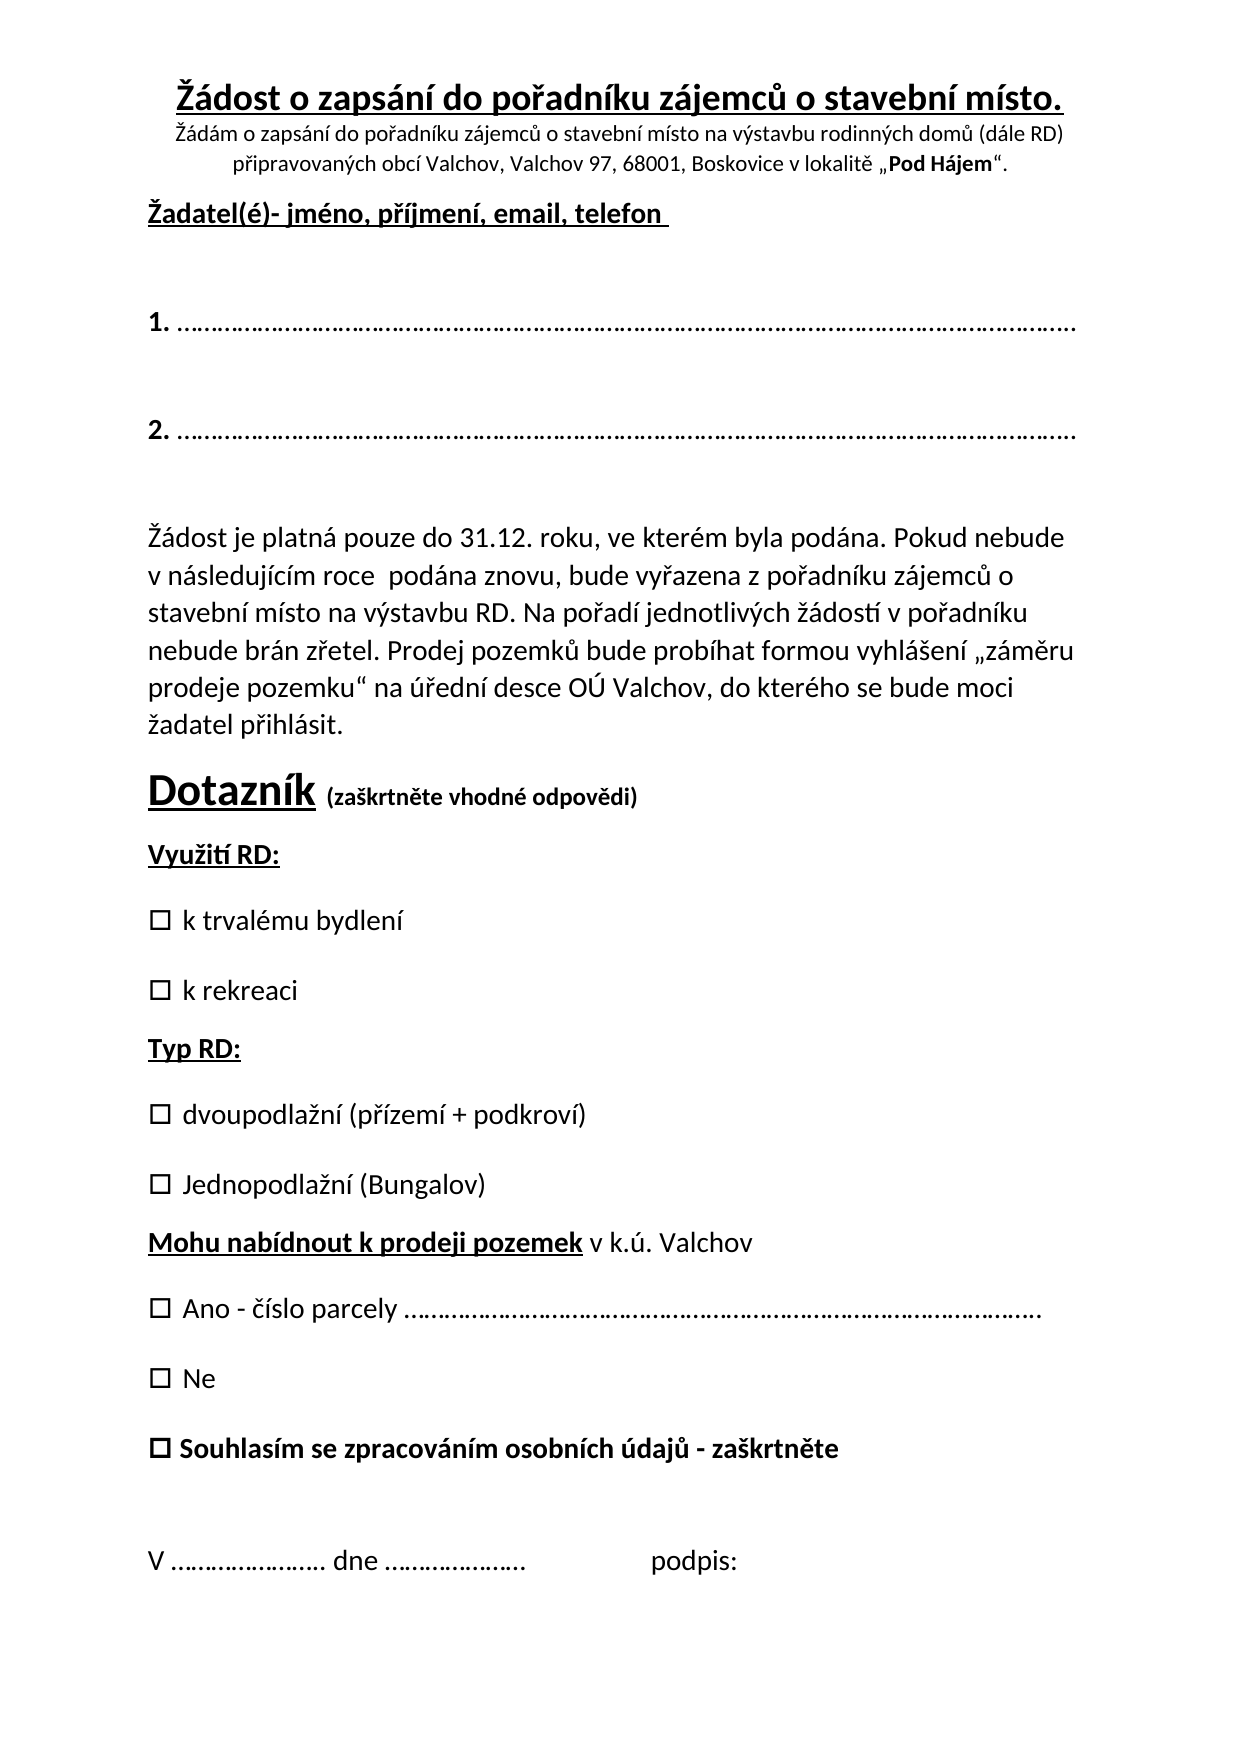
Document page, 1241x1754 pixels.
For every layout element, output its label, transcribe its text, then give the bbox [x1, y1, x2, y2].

text V ………………….. dne ………………… podpis: [148, 1542, 1092, 1578]
text □ k trvalému bydlení [148, 890, 1092, 941]
text □ Souhlasím se zpracováním osobních údajů - zaškrtněte [148, 1418, 1092, 1469]
text 1. …………………………………………………………………………………………………………………….. [148, 303, 1092, 339]
text □ Jednopodlažní (Bungalov) [148, 1154, 1092, 1205]
text □ Ano - číslo parcely ………………………………………………………………………………….. [148, 1278, 1092, 1329]
text Žádám o zapsání do pořadníku zájemců o stavební místo na výstavbu rodinných domů (dále RD) připravovaných obcí Valchov, Valchov 97, 68001, Boskovice v lokalitě „Pod Hájem“. [148, 119, 1092, 177]
text □ k rekreaci [148, 960, 1092, 1011]
text 2. …………………………………………………………………………………………………………………….. [148, 411, 1092, 447]
text □ dvoupodlažní (přízemí + podkroví) [148, 1084, 1092, 1135]
text Žadatel(é)- jméno, příjmení, email, telefon [148, 195, 1092, 231]
text Typ RD: [148, 1030, 1092, 1065]
text Dotazník (zaškrtněte vhodné odpovědi) [148, 760, 1092, 816]
text □ Ne [148, 1348, 1092, 1399]
text Využití RD: [148, 836, 1092, 871]
text Žádost je platná pouze do 31.12. roku, ve kterém byla podána. Pokud nebude v následujícím roce podána znovu, bude vyřazena z pořadníku zájemců o stavební místo na výstavbu RD. Na pořadí jednotlivých žádostí v pořadníku nebude brán zřetel. Prodej pozemků bude probíhat formou vyhlášení „záměru prodeje pozemku“ na úřední desce OÚ Valchov, do kterého se bude moci žadatel přihlásit. [148, 519, 1092, 742]
text Mohu nabídnout k prodeji pozemek v k.ú. Valchov [148, 1224, 1092, 1259]
